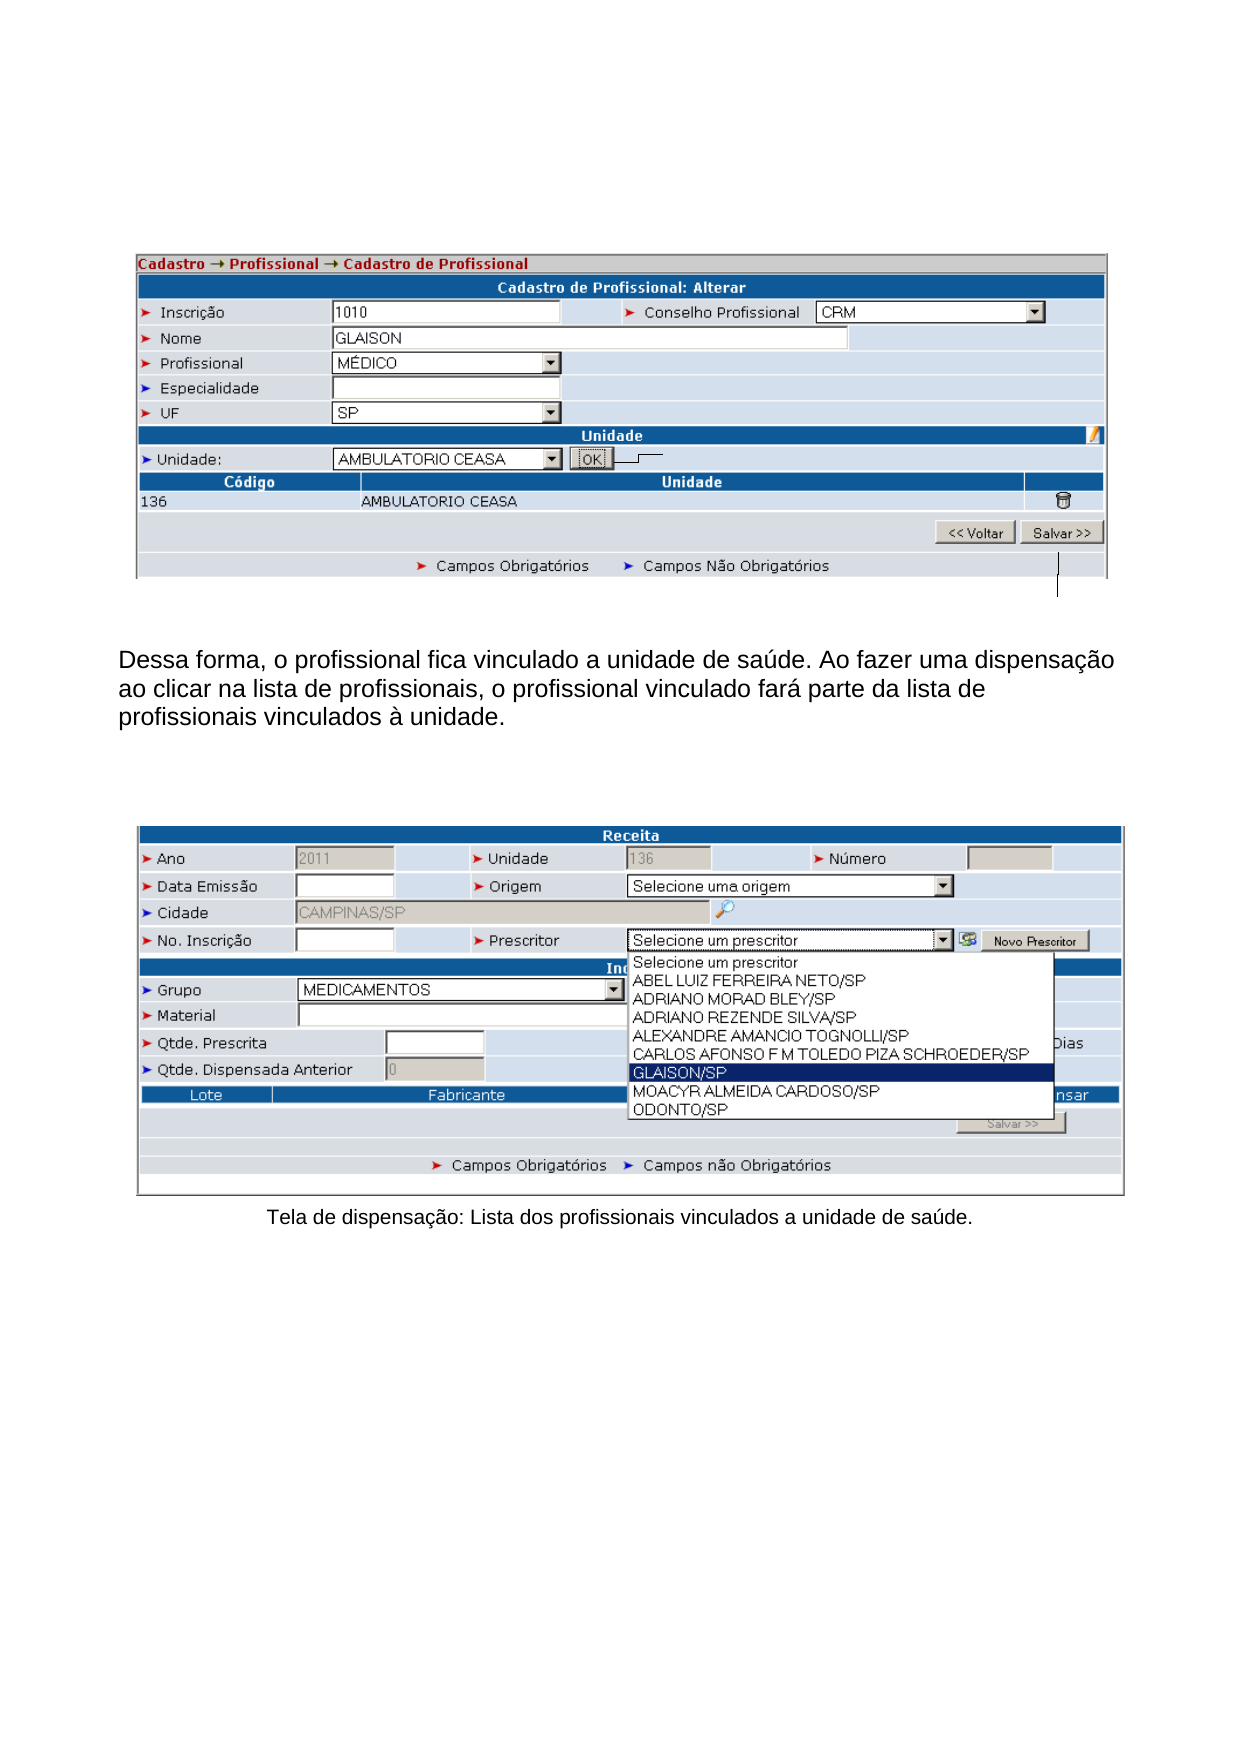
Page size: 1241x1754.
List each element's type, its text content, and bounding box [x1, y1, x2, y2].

text Dessa forma, o profissional fica vinculado a unidade de saúde. Ao fazer uma dispensação ao clicar na lista de profissionais, o profissional vinculado fará parte da lista de profissionais vinculados à unidade. [118, 645, 1122, 731]
picture [134, 826, 1126, 1196]
picture [134, 251, 1109, 579]
text Tela de dispensação: Lista dos profissionais vinculados a unidade de saúde. [118, 1205, 1122, 1229]
